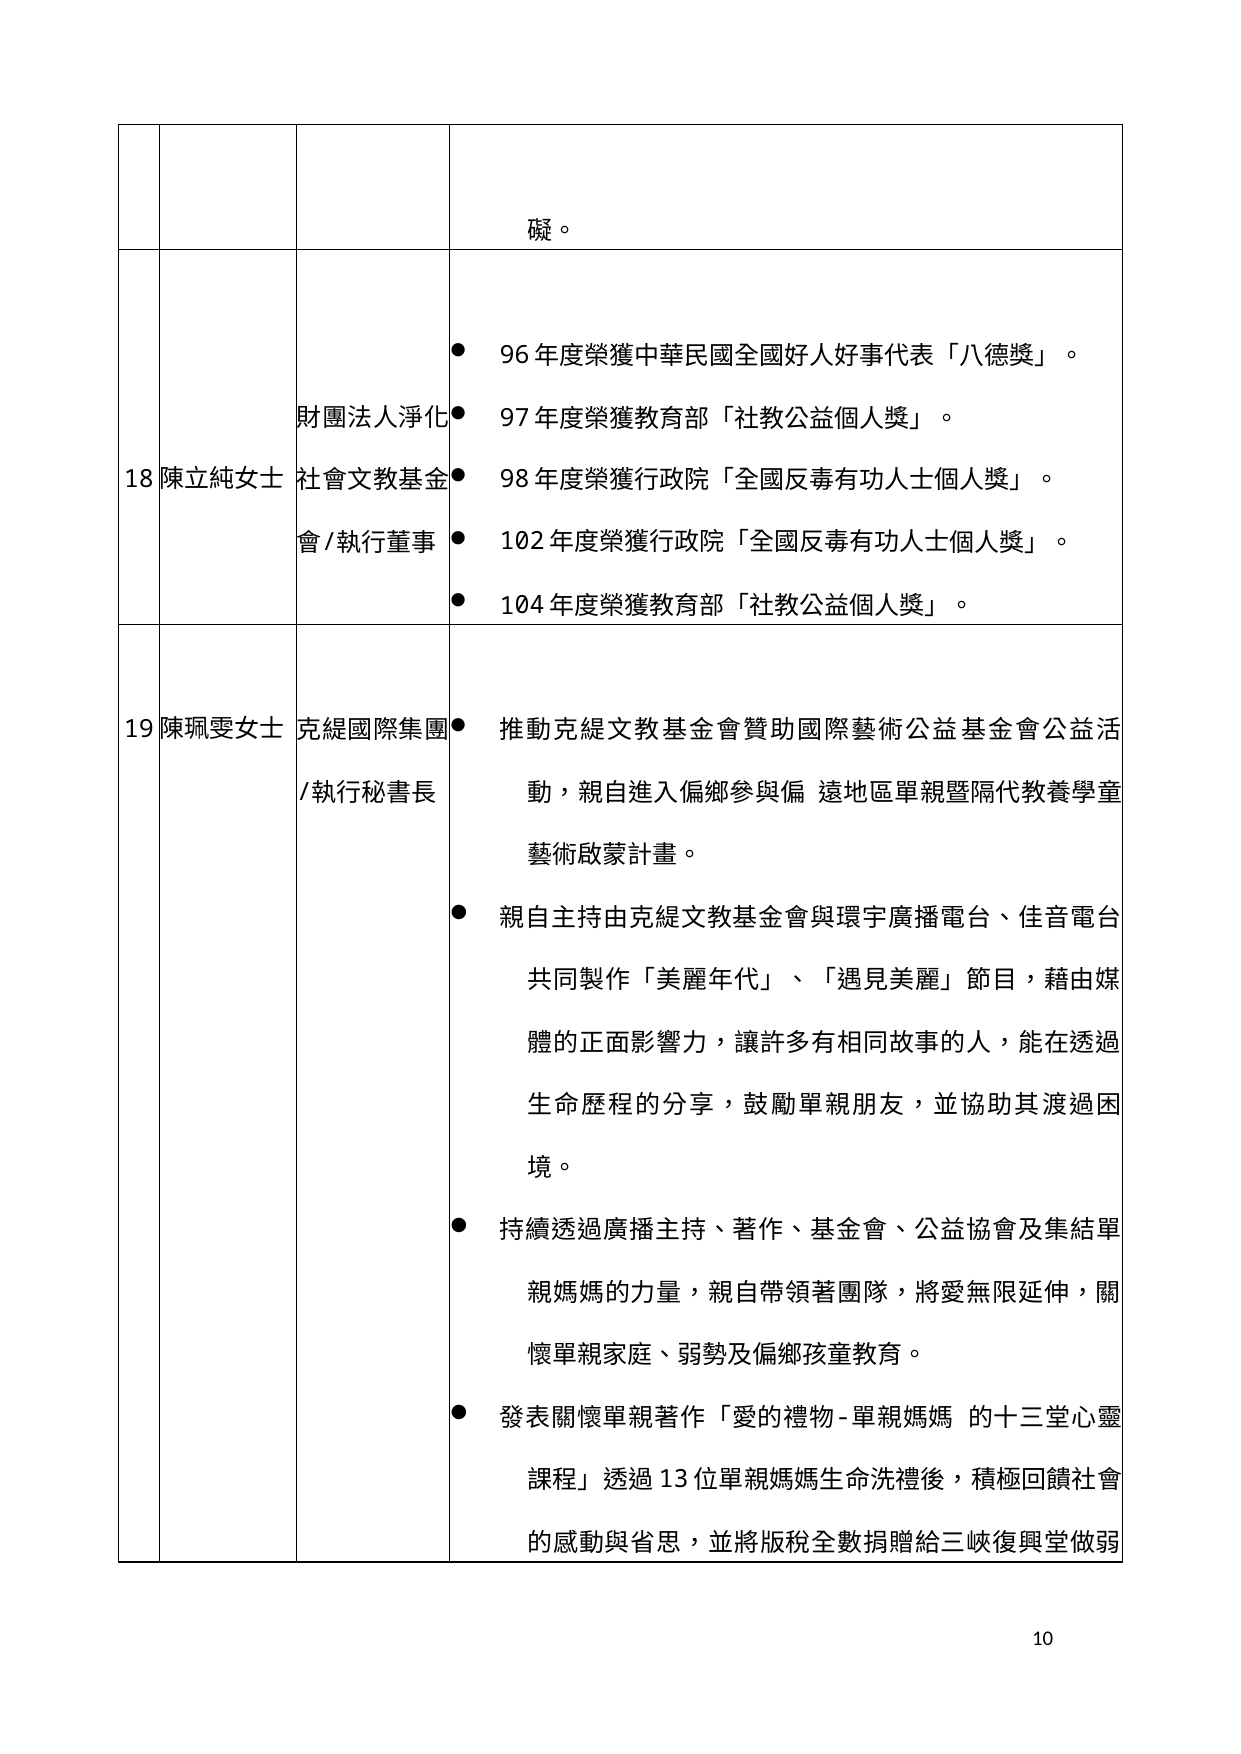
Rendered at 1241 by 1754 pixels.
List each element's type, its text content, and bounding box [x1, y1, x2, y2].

table_cell [119, 125, 159, 249]
table_cell 推動克緹文教基金會贊助國際藝術公益基金會公益活動，親自進入偏鄉參與偏 遠地區單親暨隔代教養學童藝術啟蒙計畫。 親自主持由克緹文教基金會與環宇廣播電台、佳音電台共同製作「美麗年代」、「遇見美麗」節目，藉由媒體的正面影響力，讓許多有相同故事的人，能在透過生命歷程的分享，鼓勵單親朋友，並協助其渡過困境。 持續透過廣播主持、著作、基金會、公益協會及集結單親媽媽的力量，親自帶領著團隊，將愛無限延伸，關懷單親家庭、弱勢及偏鄉孩童教育。 發表關懷單親著作「愛的禮物-單親媽媽 的十三堂心靈課程」透過13位單親媽媽生命洗禮後，積極回饋社會的感動與省思，並將版稅全數捐贈給三峽復興堂做弱 [450, 625, 1122, 1561]
table_cell 陳立純女士 [160, 250, 296, 624]
table_cell 19 [119, 625, 159, 1561]
table_cell 連續12年接受教育部委託辦理「全國高級中等以上學校聽障學生夏令營」活動，協助帶領全國各地聽障學生及大專青年志工拓展學員學習適應領域、充實生活內涵。 依據學生需求，重新制定適宜與足夠之補助方式，以利各大專校院推展相關服務。 協助辦理及建請教育部重新修訂國立臺南啟聰學校遷校整併計劃，協助學校加強溝通建立共識，以利臺南啟聰學校校務長期發展。 協助辦理建請教育部、勞委會、衛生福利部、規劃建置「同步聽打服務」培訓課程、制度規劃及服務推廣，促進聽障族群的校園學習、就業能力及社會參與。同時建請國家資訊傳播委員會（NCC）督促電子新聞媒體搭配即時字幕播報，並加大手語翻譯員視窗，俾利聽障族群接收社會新聞資訊。 推動同步聽打服務人員培訓及督導機制，參與衛福部服務建置會議，致力服務推廣，俾利聽障資訊接收無障礙。 [450, 125, 1122, 249]
table_cell [297, 125, 449, 249]
table_cell [160, 125, 296, 249]
table_cell 財團法人淨化社會文教基金會/執行董事 [297, 250, 449, 624]
table_cell 克緹國際集團/執行秘書長 [297, 625, 449, 1561]
table_cell 96年度榮獲中華民國全國好人好事代表「八德獎」。 97年度榮獲教育部「社教公益個人獎」。 98年度榮獲行政院「全國反毒有功人士個人獎」。 102年度榮獲行政院「全國反毒有功人士個人獎」。 104年度榮獲教育部「社教公益個人獎」。 [450, 250, 1122, 624]
table_cell 18 [119, 250, 159, 624]
table_cell 陳珮雯女士 [160, 625, 296, 1561]
